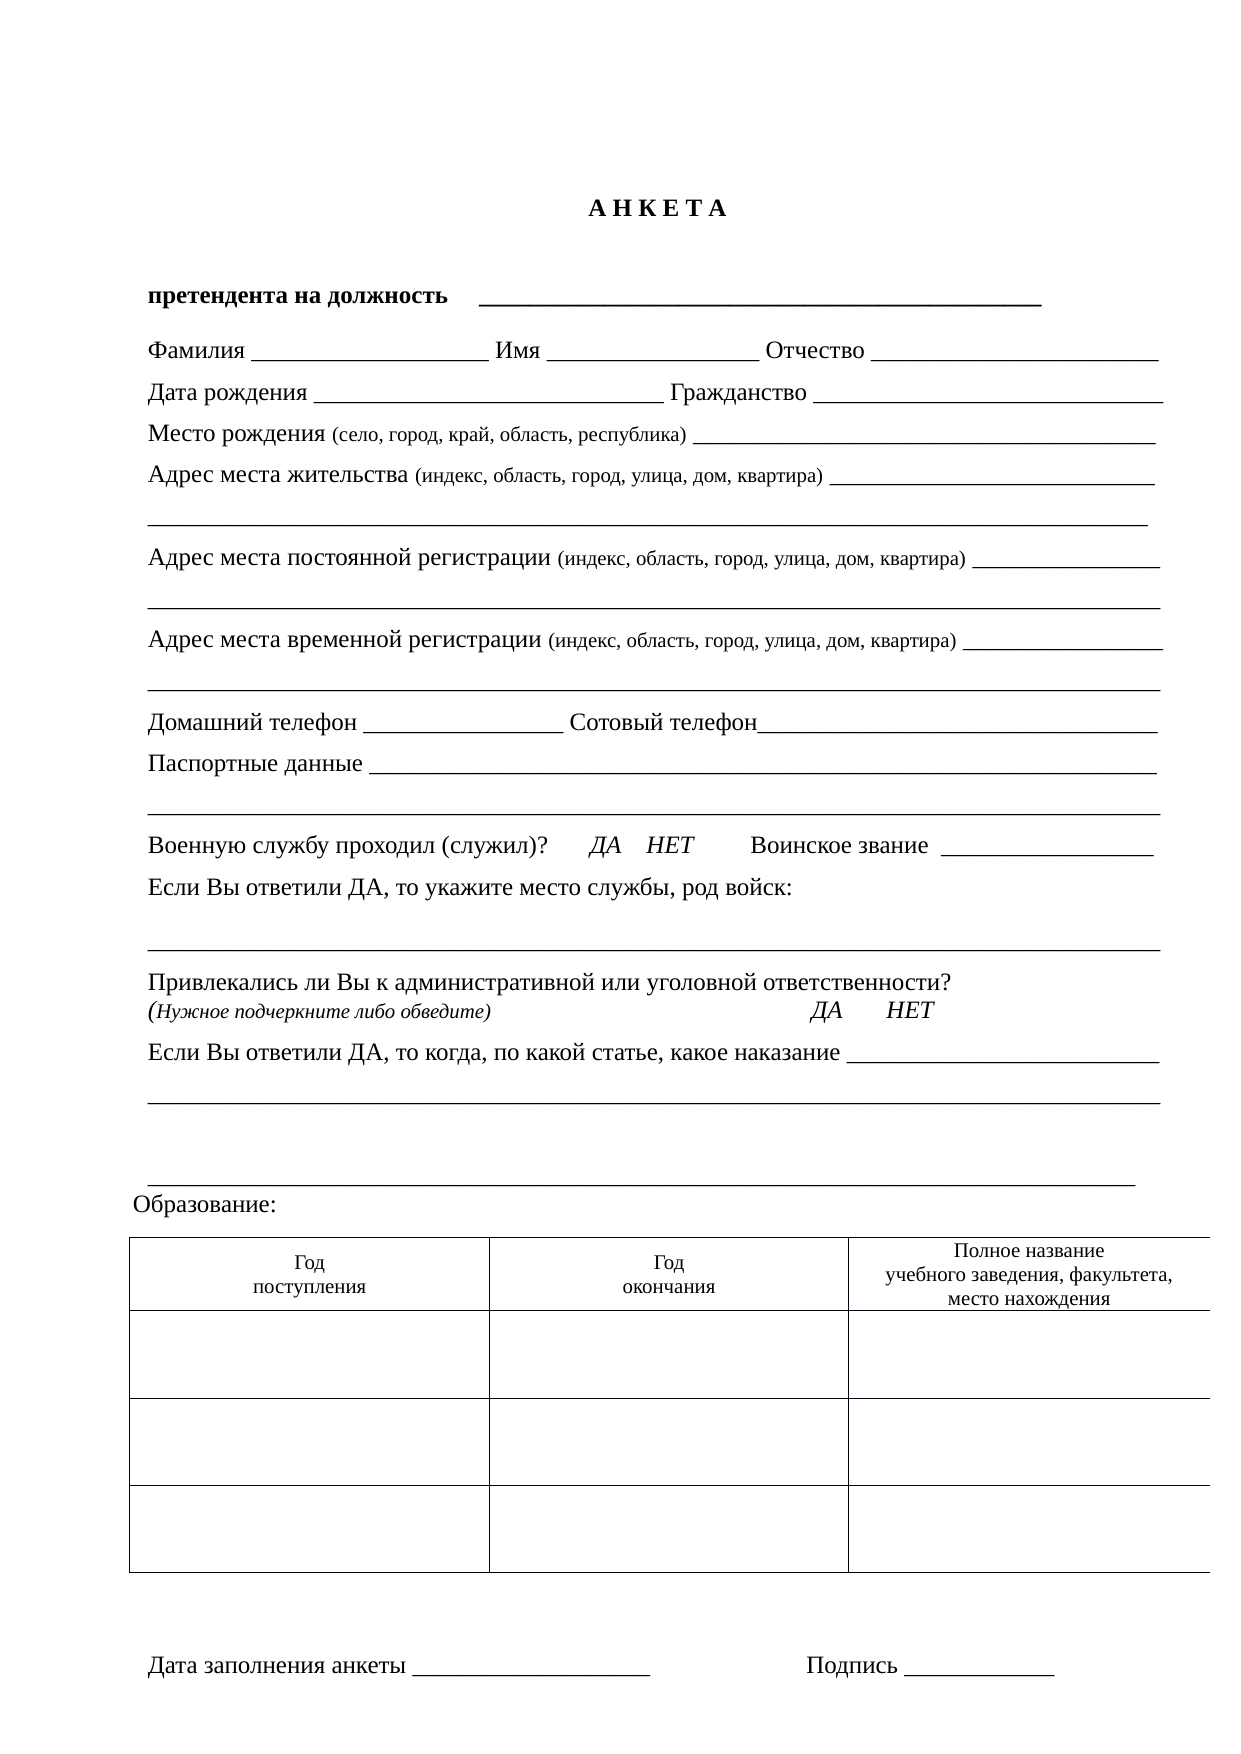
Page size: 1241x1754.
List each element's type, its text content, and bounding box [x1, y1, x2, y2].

text Дата рождения ____________________________ Гражданство ____________________________ [148, 377, 1167, 405]
text ________________________________________________________________________________ [148, 500, 1167, 529]
table_cell [849, 1486, 1209, 1572]
table_cell [849, 1399, 1209, 1485]
text Если Вы ответили ДА, то когда, по какой статье, какое наказание _________________________ [148, 1037, 1167, 1065]
text _______________________________________________________________________________ [148, 1160, 1167, 1189]
table_cell [490, 1311, 848, 1397]
text _________________________________________________________________________________ [148, 1078, 1167, 1107]
table_header Образование: [130, 1189, 489, 1237]
text Фамилия ___________________ Имя _________________ Отчество _______________________ [148, 335, 1167, 364]
table_cell [490, 1486, 848, 1572]
table_cell [130, 1311, 489, 1397]
text _________________________________________________________________________________ [148, 583, 1167, 612]
table_cell Год поступления [130, 1238, 489, 1310]
table_header [489, 1189, 1209, 1237]
text (Нужное подчеркните либо обведите) ДА НЕТ [148, 995, 1167, 1024]
text А Н К Е Т А [148, 193, 1167, 222]
text Адрес места постоянной регистрации (индекс, область, город, улица, дом, квартира) _______________ [148, 542, 1167, 570]
table_cell [490, 1399, 848, 1485]
text _________________________________________________________________________________ [148, 789, 1167, 818]
text Адрес места жительства (индекс, область, город, улица, дом, квартира) __________________________ [148, 459, 1167, 488]
table_cell Полное название учебного заведения, факультета, место нахождения [849, 1238, 1209, 1310]
table_cell [130, 1399, 489, 1485]
text Домашний телефон ________________ Сотовый телефон________________________________ [148, 707, 1167, 735]
text Адрес места временной регистрации (индекс, область, город, улица, дом, квартира) ________________ [148, 624, 1167, 653]
table_cell [849, 1311, 1209, 1397]
text Место рождения (село, город, край, область, республика) _____________________________________ [148, 418, 1167, 447]
text _________________________________________________________________________________ [148, 925, 1167, 954]
text претендента на должность _____________________________________________ [148, 280, 1167, 308]
text Военную службу проходил (служил)? ДА НЕТ Воинское звание _________________ [148, 830, 1167, 859]
text _________________________________________________________________________________ [148, 665, 1167, 694]
text Привлекались ли Вы к административной или уголовной ответственности? [148, 967, 1167, 995]
table_cell Год окончания [490, 1238, 848, 1310]
text Если Вы ответили ДА, то укажите место службы, род войск: [148, 872, 1167, 900]
text Паспортные данные _______________________________________________________________ [148, 748, 1167, 777]
table_cell [130, 1486, 489, 1572]
